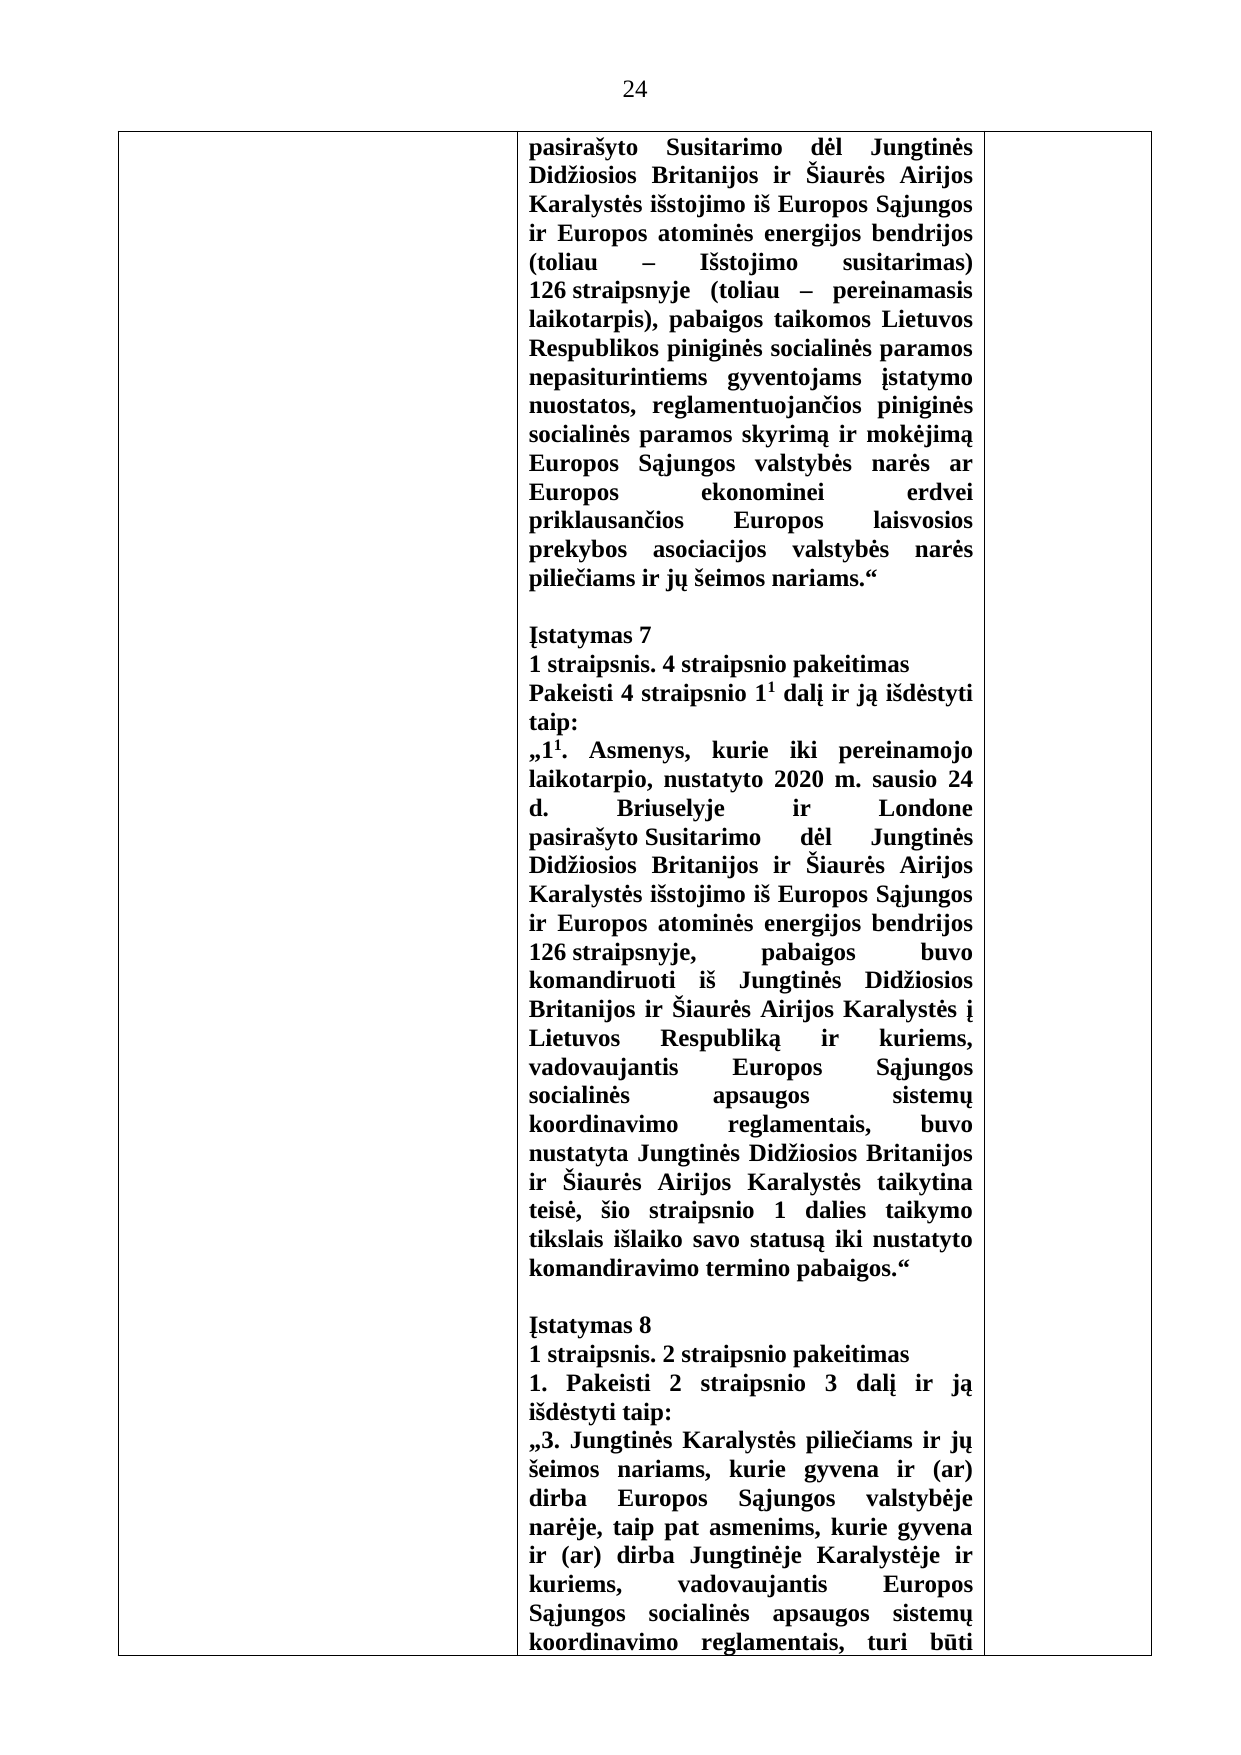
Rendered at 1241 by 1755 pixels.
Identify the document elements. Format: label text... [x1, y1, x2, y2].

table_cell [119, 132, 517, 1655]
table_cell pasirašyto Susitarimo dėl Jungtinės Didžiosios Britanijos ir Šiaurės Airijos Karalystės išstojimo iš Europos Sąjungos ir Europos atominės energijos bendrijos (toliau – Išstojimo susitarimas) 126 straipsnyje (toliau – pereinamasis laikotarpis), pabaigos taikomos Lietuvos Respublikos piniginės socialinės paramos nepasiturintiems gyventojams įstatymo nuostatos, reglamentuojančios piniginės socialinės paramos skyrimą ir mokėjimą Europos Sąjungos valstybės narės ar Europos ekonominei erdvei priklausančios Europos laisvosios prekybos asociacijos valstybės narės piliečiams ir jų šeimos nariams.“ Įstatymas 7 1 straipsnis. 4 straipsnio pakeitimas Pakeisti 4 straipsnio 11 dalį ir ją išdėstyti taip: „11. Asmenys, kurie iki pereinamojo laikotarpio, nustatyto 2020 m. sausio 24 d. Briuselyje ir Londone pasirašyto Susitarimo dėl Jungtinės Didžiosios Britanijos ir Šiaurės Airijos Karalystės išstojimo iš Europos Sąjungos ir Europos atominės energijos bendrijos 126 straipsnyje, pabaigos buvo komandiruoti iš Jungtinės Didžiosios Britanijos ir Šiaurės Airijos Karalystės į Lietuvos Respubliką ir kuriems, vadovaujantis Europos Sąjungos socialinės apsaugos sistemų koordinavimo reglamentais, buvo nustatyta Jungtinės Didžiosios Britanijos ir Šiaurės Airijos Karalystės taikytina teisė, šio straipsnio 1 dalies taikymo tikslais išlaiko savo statusą iki nustatyto komandiravimo termino pabaigos.“ Įstatymas 8 1 straipsnis. 2 straipsnio pakeitimas 1. Pakeisti 2 straipsnio 3 dalį ir ją išdėstyti taip: „3. Jungtinės Karalystės piliečiams ir jų šeimos nariams, kurie gyvena ir (ar) dirba Europos Sąjungos valstybėje narėje, taip pat asmenims, kurie gyvena ir (ar) dirba Jungtinėje Karalystėje ir kuriems, vadovaujantis Europos Sąjungos socialinės apsaugos sistemų koordinavimo reglamentais, turi būti [518, 132, 984, 1655]
table_cell [985, 132, 1151, 1655]
